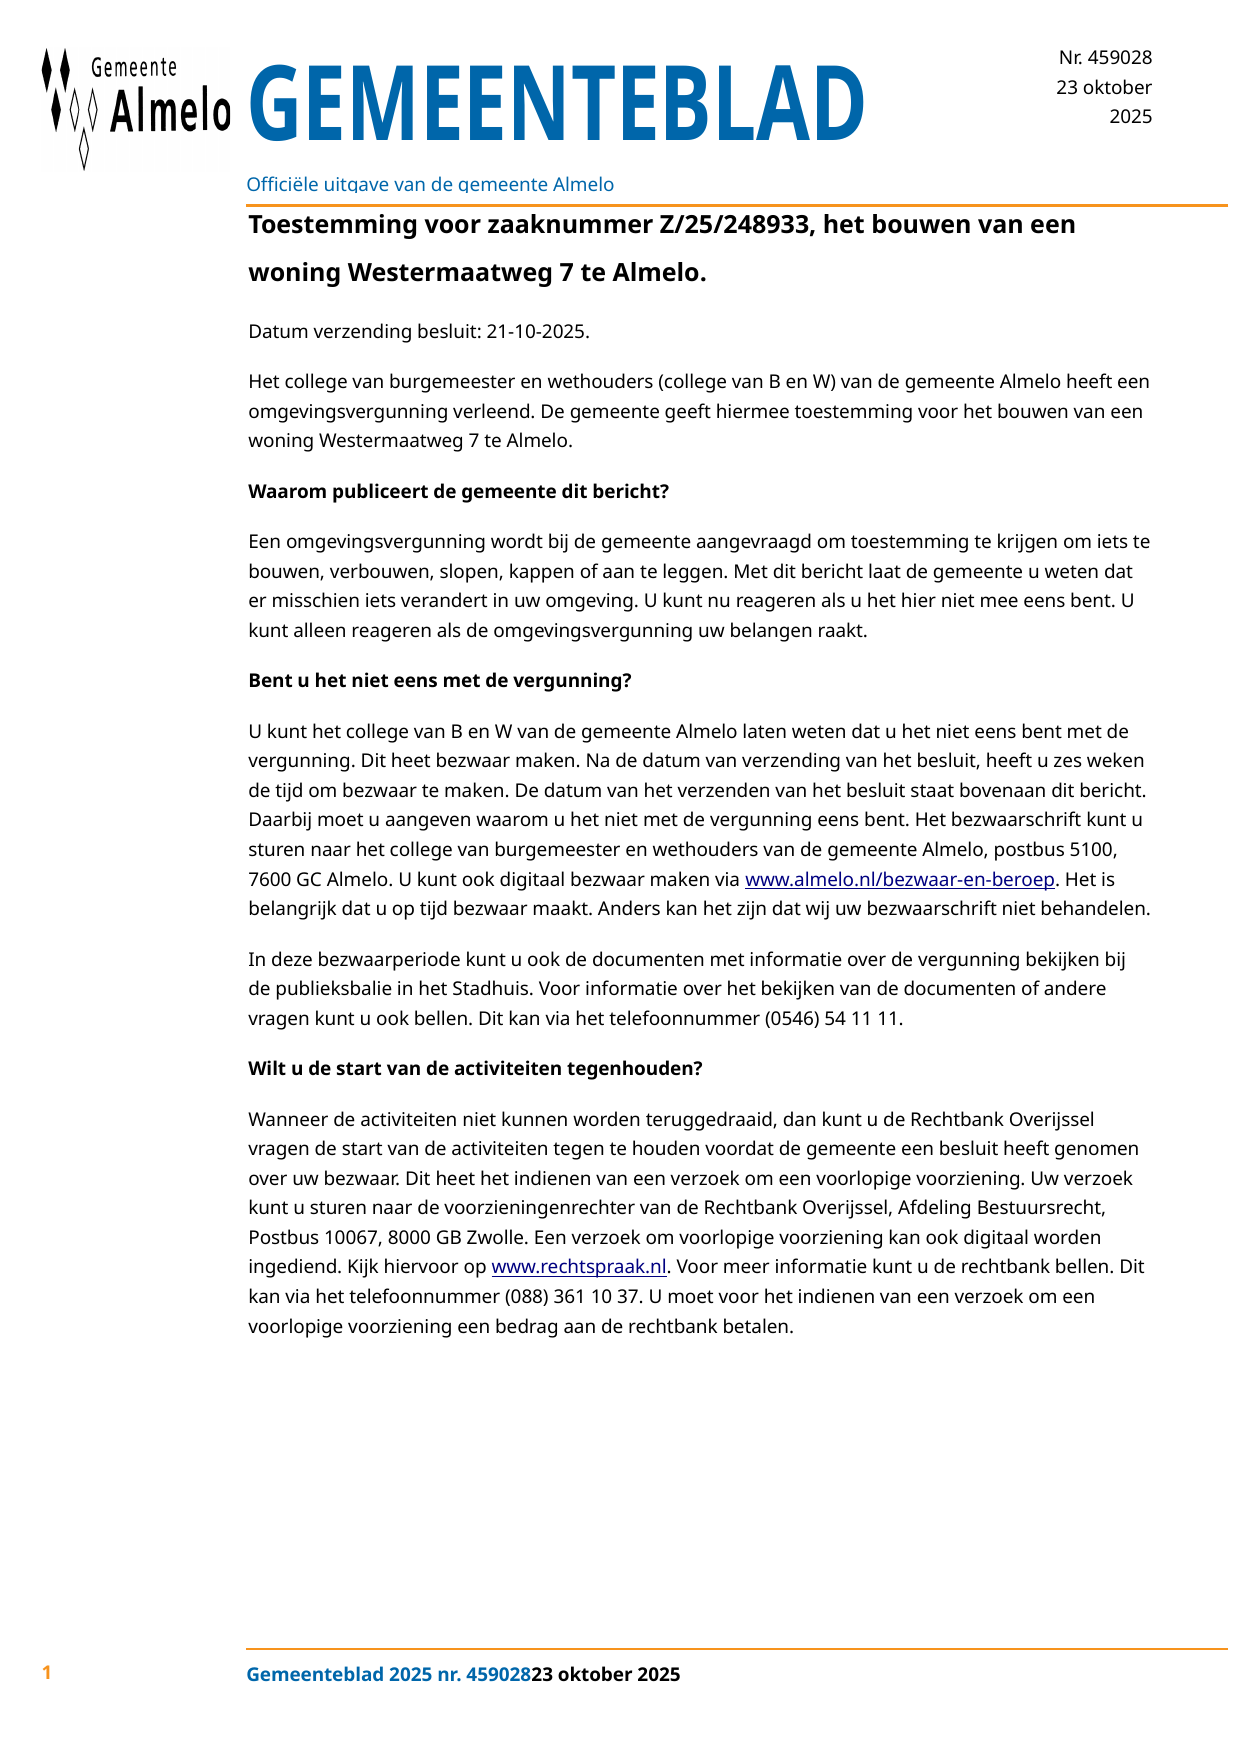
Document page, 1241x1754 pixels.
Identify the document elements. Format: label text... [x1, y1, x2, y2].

text In deze bezwaarperiode kunt u ook de documenten met informatie over de vergunning bekijken bij de publieksbalie in het Stadhuis. Voor informatie over het bekijken van de documenten of andere vragen kunt u ook bellen. Dit kan via het telefoonnummer (0546) 54 11 11. [248, 946, 1152, 1031]
text Wilt u de start van de activiteiten tegenhouden? [248, 1055, 1152, 1081]
text Datum verzending besluit: 21-10-2025. [248, 318, 1152, 344]
text Bent u het niet eens met de vergunning? [248, 667, 1152, 693]
text Het college van burgemeester en wethouders (college van B en W) van de gemeente Almelo heeft een omgevingsvergunning verleend. De gemeente geeft hiermee toestemming voor het bouwen van een woning Westermaatweg 7 te Almelo. [248, 368, 1152, 453]
text Wanneer de activiteiten niet kunnen worden teruggedraaid, dan kunt u de Rechtbank Overijssel vragen de start van de activiteiten tegen te houden voordat de gemeente een besluit heeft genomen over uw bezwaar. Dit heet het indienen van een verzoek om een voorlopige voorziening. Uw verzoek kunt u sturen naar de voorzieningenrechter van de Rechtbank Overijssel, Afdeling Bestuursrecht, Postbus 10067, 8000 GB Zwolle. Een verzoek om voorlopige voorziening kan ook digitaal worden ingediend. Kijk hiervoor op www.rechtspraak.nl. Voor meer informatie kunt u de rechtbank bellen. Dit kan via het telefoonnummer (088) 361 10 37. U moet voor het indienen van een verzoek om een voorlopige voorziening een bedrag aan de rechtbank betalen. [248, 1106, 1152, 1339]
text Een omgevingsvergunning wordt bij de gemeente aangevraagd om toestemming te krijgen om iets te bouwen, verbouwen, slopen, kappen of aan te leggen. Met dit bericht laat de gemeente u weten dat er misschien iets verandert in uw omgeving. U kunt nu reageren als u het hier niet mee eens bent. U kunt alleen reageren als de omgevingsvergunning uw belangen raakt. [248, 528, 1152, 643]
picture [41, 47, 231, 172]
text U kunt het college van B en W van de gemeente Almelo laten weten dat u het niet eens bent met de vergunning. Dit heet bezwaar maken. Na de datum van verzending van het besluit, heeft u zes weken de tijd om bezwaar te maken. De datum van het verzenden van het besluit staat bovenaan dit bericht. Daarbij moet u aangeven waarom u het niet met de vergunning eens bent. Het bezwaarschrift kunt u sturen naar het college van burgemeester en wethouders van de gemeente Almelo, postbus 5100, 7600 GC Almelo. U kunt ook digitaal bezwaar maken via www.almelo.nl/bezwaar-en-beroep. Het is belangrijk dat u op tijd bezwaar maakt. Anders kan het zijn dat wij uw bezwaarschrift niet behandelen. [248, 718, 1152, 921]
text Toestemming voor zaaknummer Z/25/248933, het bouwen van een woning Westermaatweg 7 te Almelo. [248, 207, 1152, 288]
text Waarom publiceert de gemeente dit bericht? [248, 478, 1152, 504]
